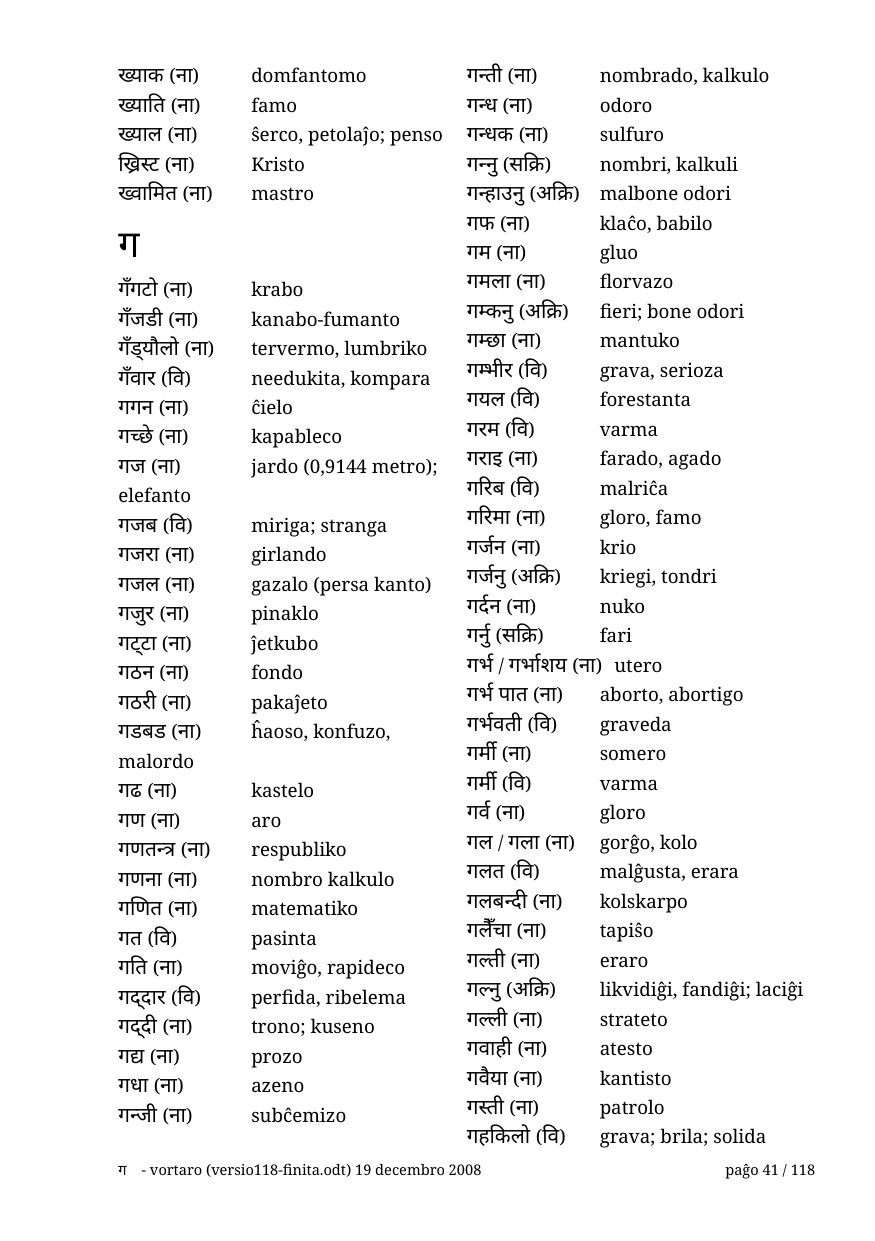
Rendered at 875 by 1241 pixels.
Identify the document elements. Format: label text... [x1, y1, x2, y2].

text गँगटो (ना) krabo [118, 273, 467, 302]
text गणित (ना) matematiko [118, 892, 467, 922]
text ख्याल (ना) ŝerco, petolaĵo; penso [118, 118, 467, 147]
text गर्जन (ना) krio [467, 531, 815, 560]
text गहकिलो (वि) grava; brila; solida [467, 1120, 815, 1150]
text गणतन्त्र (ना) respubliko [118, 833, 467, 863]
text गन्धक (ना) sulfuro [467, 118, 815, 147]
text गच्छे (ना) kapableco [118, 420, 467, 450]
text गल्ली (ना) strateto [467, 1002, 815, 1032]
text ख्वामित (ना) mastro [118, 177, 467, 206]
text गद्दी (ना) trono; kuseno [118, 1010, 467, 1039]
text गति (ना) moviĝo, rapideco [118, 951, 467, 981]
text गजल (ना) gazalo (persa kanto) [118, 568, 467, 597]
text गन्हाउनु (अक्रि) malbone odori [467, 177, 815, 206]
text गम्कनु (अक्रि) fieri; bone odori [467, 295, 815, 324]
text गलैँचा (ना) tapiŝo [467, 914, 815, 943]
text गन्ध (ना) odoro [467, 88, 815, 118]
text गजरा (ना) girlando [118, 538, 467, 568]
text गन्जी (ना) subĉemizo [118, 1098, 467, 1128]
text गल / गला (ना) gorĝo, kolo [467, 826, 815, 855]
text गफ (ना) klaĉo, babilo [467, 206, 815, 236]
text गर्नु (सक्रि) fari [467, 619, 815, 649]
text गयल (वि) forestanta [467, 383, 815, 413]
text गजब (वि) miriga; stranga [118, 509, 467, 538]
text गन्नु (सक्रि) nombri, kalkuli [467, 147, 815, 177]
text गर्दन (ना) nuko [467, 590, 815, 619]
text गर्भ पात (ना) aborto, abortigo [467, 678, 815, 708]
text ख्रिस्ट (ना) Kristo [118, 147, 467, 177]
text गगन (ना) ĉielo [118, 391, 467, 420]
text गर्जनु (अक्रि) kriegi, tondri [467, 560, 815, 590]
text गणना (ना) nombro kalkulo [118, 863, 467, 892]
text गत (वि) pasinta [118, 922, 467, 951]
text गरम (वि) varma [467, 413, 815, 442]
text गरिब (वि) malriĉa [467, 472, 815, 501]
subtitle ग [118, 224, 467, 273]
text गँजडी (ना) kanabo-fumanto [118, 302, 467, 332]
text गँवार (वि) needukita, kompara [118, 361, 467, 391]
text गन्ती (ना) nombrado, kalkulo [467, 59, 815, 88]
text गर्व (ना) gloro [467, 796, 815, 826]
text गराइ (ना) farado, agado [467, 442, 815, 472]
text गर्भवती (वि) graveda [467, 708, 815, 737]
text ख्याति (ना) famo [118, 88, 467, 118]
text गढ (ना) kastelo [118, 774, 467, 804]
text गडबड (ना) ĥaoso, konfuzo, malordo [118, 715, 467, 774]
text गधा (ना) azeno [118, 1069, 467, 1098]
text गवाही (ना) atesto [467, 1032, 815, 1061]
text गण (ना) aro [118, 804, 467, 833]
text गमला (ना) florvazo [467, 265, 815, 295]
text गज (ना) jardo (0,9144 metro); elefanto [118, 450, 467, 509]
text गवैया (ना) kantisto [467, 1061, 815, 1091]
text गर्मी (ना) somero [467, 737, 815, 767]
text गल्ती (ना) eraro [467, 943, 815, 973]
text गम्छा (ना) mantuko [467, 324, 815, 354]
text गस्ती (ना) patrolo [467, 1091, 815, 1120]
text गम (ना) gluo [467, 236, 815, 265]
text गलत (वि) malĝusta, erara [467, 855, 815, 884]
text गलबन्दी (ना) kolskarpo [467, 884, 815, 914]
text गट्टा (ना) ĵetkubo [118, 627, 467, 656]
text गर्मी (वि) varma [467, 767, 815, 796]
text गर्भ / गर्भाशय (ना) utero [467, 649, 815, 678]
text गम्भीर (वि) grava, serioza [467, 354, 815, 383]
text गल्नु (अक्रि) likvidiĝi, fandiĝi; laciĝi [467, 973, 815, 1002]
text गँड्यौलो (ना) tervermo, lumbriko [118, 332, 467, 361]
text गद्य (ना) prozo [118, 1039, 467, 1069]
text गद्दार (वि) perfida, ribelema [118, 981, 467, 1010]
text गरिमा (ना) gloro, famo [467, 501, 815, 531]
text गठरी (ना) pakaĵeto [118, 686, 467, 715]
text ख्याक (ना) domfantomo [118, 59, 467, 88]
text गठन (ना) fondo [118, 656, 467, 686]
text गजुर (ना) pinaklo [118, 597, 467, 627]
